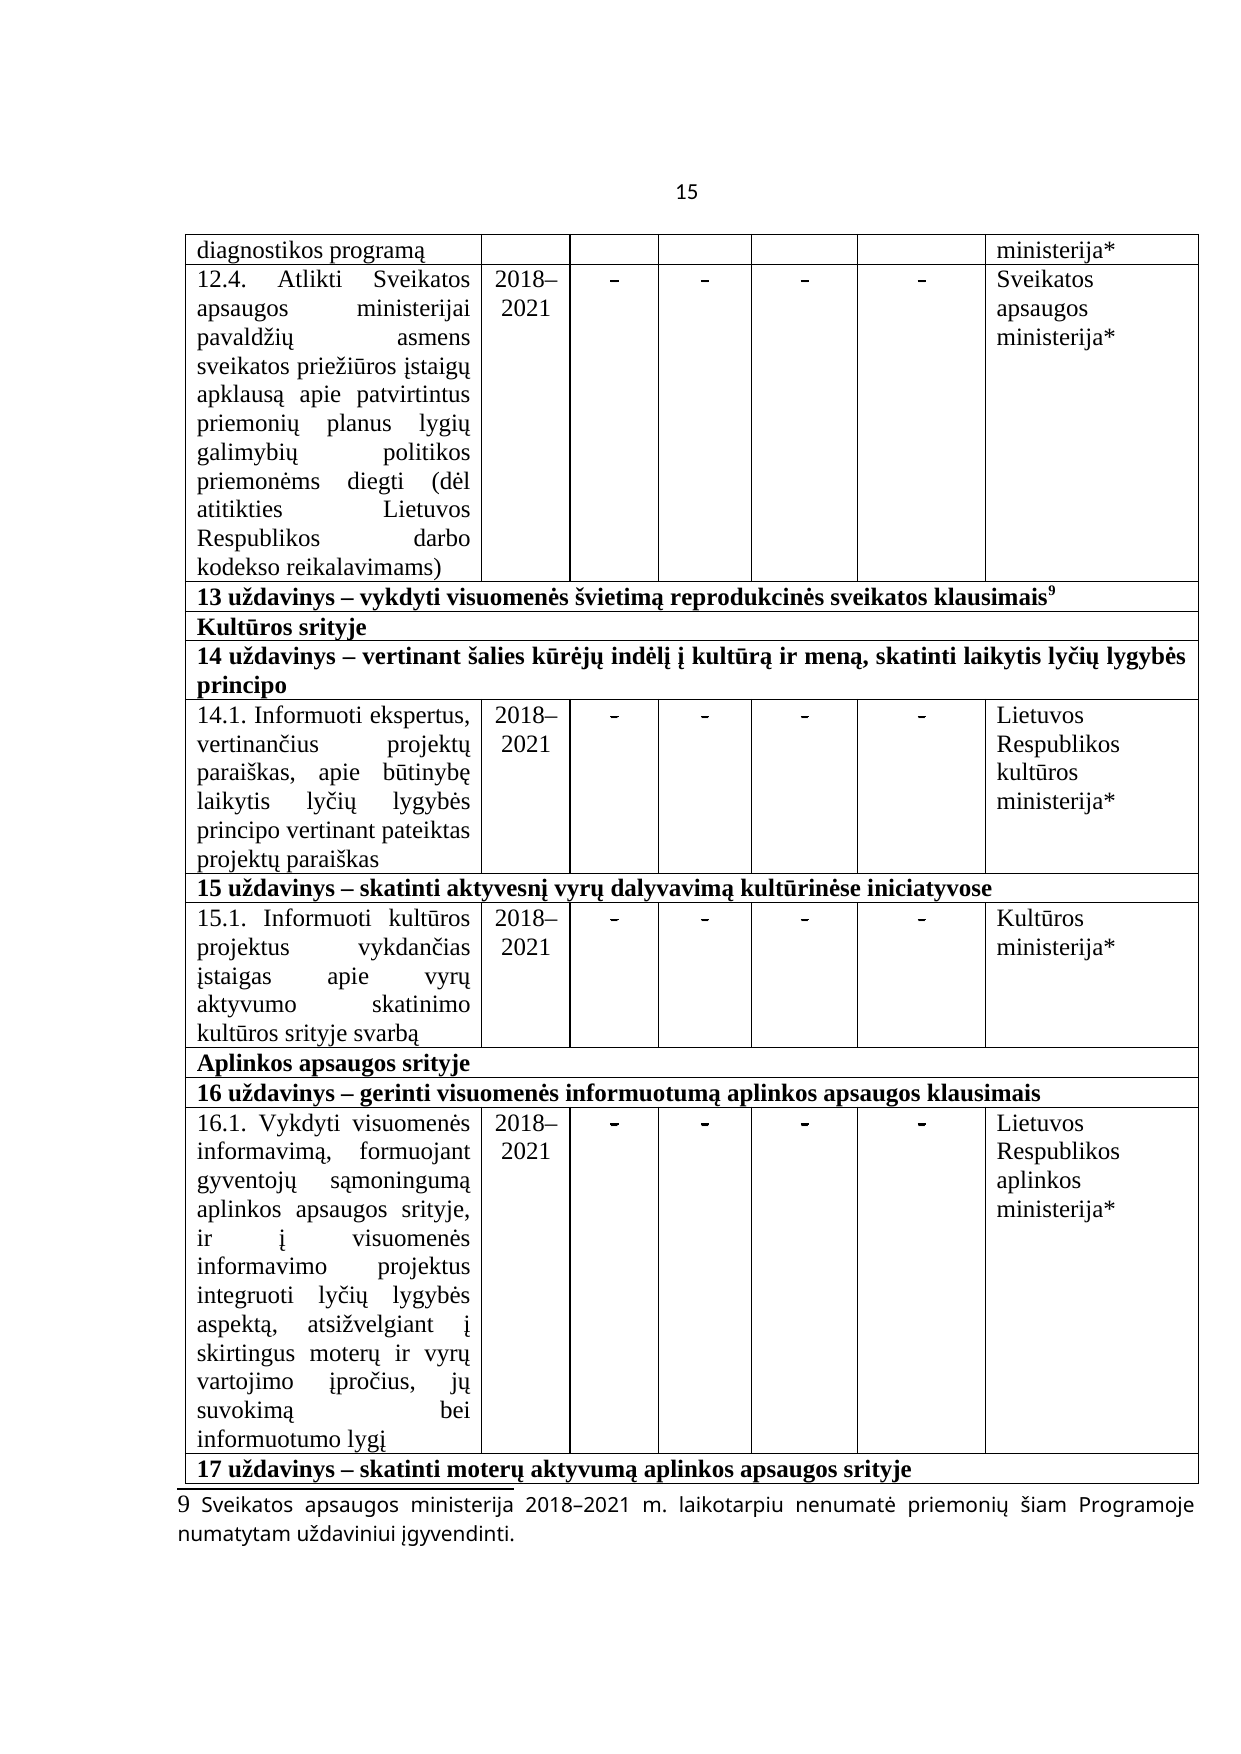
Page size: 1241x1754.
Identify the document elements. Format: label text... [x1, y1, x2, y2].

table_cell - [659, 1108, 751, 1453]
table_cell 2018–2021 [482, 700, 569, 872]
table_cell 2018–2021 [482, 265, 569, 581]
table_cell - [659, 700, 751, 872]
table_cell [1199, 264, 1207, 581]
table_cell 16 uždavinys – gerinti visuomenės informuotumą aplinkos apsaugos klausimais [186, 1078, 1198, 1107]
table_cell 14.1. Informuoti ekspertus, vertinančius projektų paraiškas, apie būtinybę laikytis lyčių lygybės principo vertinant pateiktas projektų paraiškas [186, 700, 481, 872]
table_cell - [752, 1108, 857, 1453]
table_cell - [858, 903, 985, 1047]
table_cell [1199, 873, 1207, 902]
table_cell - [571, 903, 658, 1047]
table_cell - [659, 235, 751, 263]
table_cell - [752, 235, 857, 263]
table_cell Lietuvos Respublikos aplinkos ministerija* [986, 1108, 1198, 1453]
table_cell [1199, 581, 1207, 611]
table_cell 16.1. Vykdyti visuomenės informavimą, formuojant gyventojų sąmoningumą aplinkos apsaugos srityje, ir į visuomenės informavimo projektus integruoti lyčių lygybės aspektą, atsižvelgiant į skirtingus moterų ir vyrų vartojimo įpročius, jų suvokimą bei informuotumo lygį [186, 1108, 481, 1453]
table_cell [1199, 1077, 1207, 1107]
table_cell - [752, 265, 857, 581]
table_cell [1199, 1047, 1207, 1077]
table_cell - [571, 700, 658, 872]
table_cell [1199, 699, 1207, 872]
table_cell Kultūros ministerija* [986, 903, 1198, 1047]
table_cell 14 uždavinys – vertinant šalies kūrėjų indėlį į kultūrą ir meną, skatinti laikytis lyčių lygybės principo [186, 641, 1198, 699]
table_cell - [659, 903, 751, 1047]
table_cell [482, 235, 569, 263]
table_cell 17 uždavinys – skatinti moterų aktyvumą aplinkos apsaugos srityje [186, 1454, 1198, 1482]
table_cell - [571, 265, 658, 581]
table_cell 2018–2021 [482, 903, 569, 1047]
table_cell - [571, 1108, 658, 1453]
table_cell [1199, 234, 1207, 263]
table_cell Lietuvos Respublikos kultūros ministerija* [986, 700, 1198, 872]
table_cell - [858, 700, 985, 872]
table_cell [1199, 1453, 1207, 1482]
table_cell 15.1. Informuoti kultūros projektus vykdančias įstaigas apie vyrų aktyvumo skatinimo kultūros srityje svarbą [186, 903, 481, 1047]
table_cell Kultūros srityje [186, 612, 1198, 640]
table_cell - [659, 265, 751, 581]
table_cell [1199, 640, 1207, 699]
table_cell Aplinkos apsaugos srityje [186, 1048, 1198, 1077]
table_cell [1199, 1107, 1207, 1453]
table_cell 13 uždavinys – vykdyti visuomenės švietimą reprodukcinės sveikatos klausimais [186, 582, 1198, 611]
table_cell diagnostikos programą [186, 235, 481, 263]
table_cell [1199, 611, 1207, 640]
table_cell - [858, 265, 985, 581]
table_cell - [752, 700, 857, 872]
table_cell - [571, 235, 658, 263]
table_cell - [858, 235, 985, 263]
table_cell [1199, 902, 1207, 1047]
table_cell ministerija* [986, 235, 1198, 263]
table_cell - [858, 1108, 985, 1453]
table_cell Sveikatos apsaugos ministerija* [986, 265, 1198, 581]
table_cell - [752, 903, 857, 1047]
table_cell 15 uždavinys – skatinti aktyvesnį vyrų dalyvavimą kultūrinėse iniciatyvose [186, 874, 1198, 902]
table_cell 12.4. Atlikti Sveikatos apsaugos ministerijai pavaldžių asmens sveikatos priežiūros įstaigų apklausą apie patvirtintus priemonių planus lygių galimybių politikos priemonėms diegti (dėl atitikties Lietuvos Respublikos darbo kodekso reikalavimams) [186, 265, 481, 581]
table_cell 2018–2021 [482, 1108, 569, 1453]
